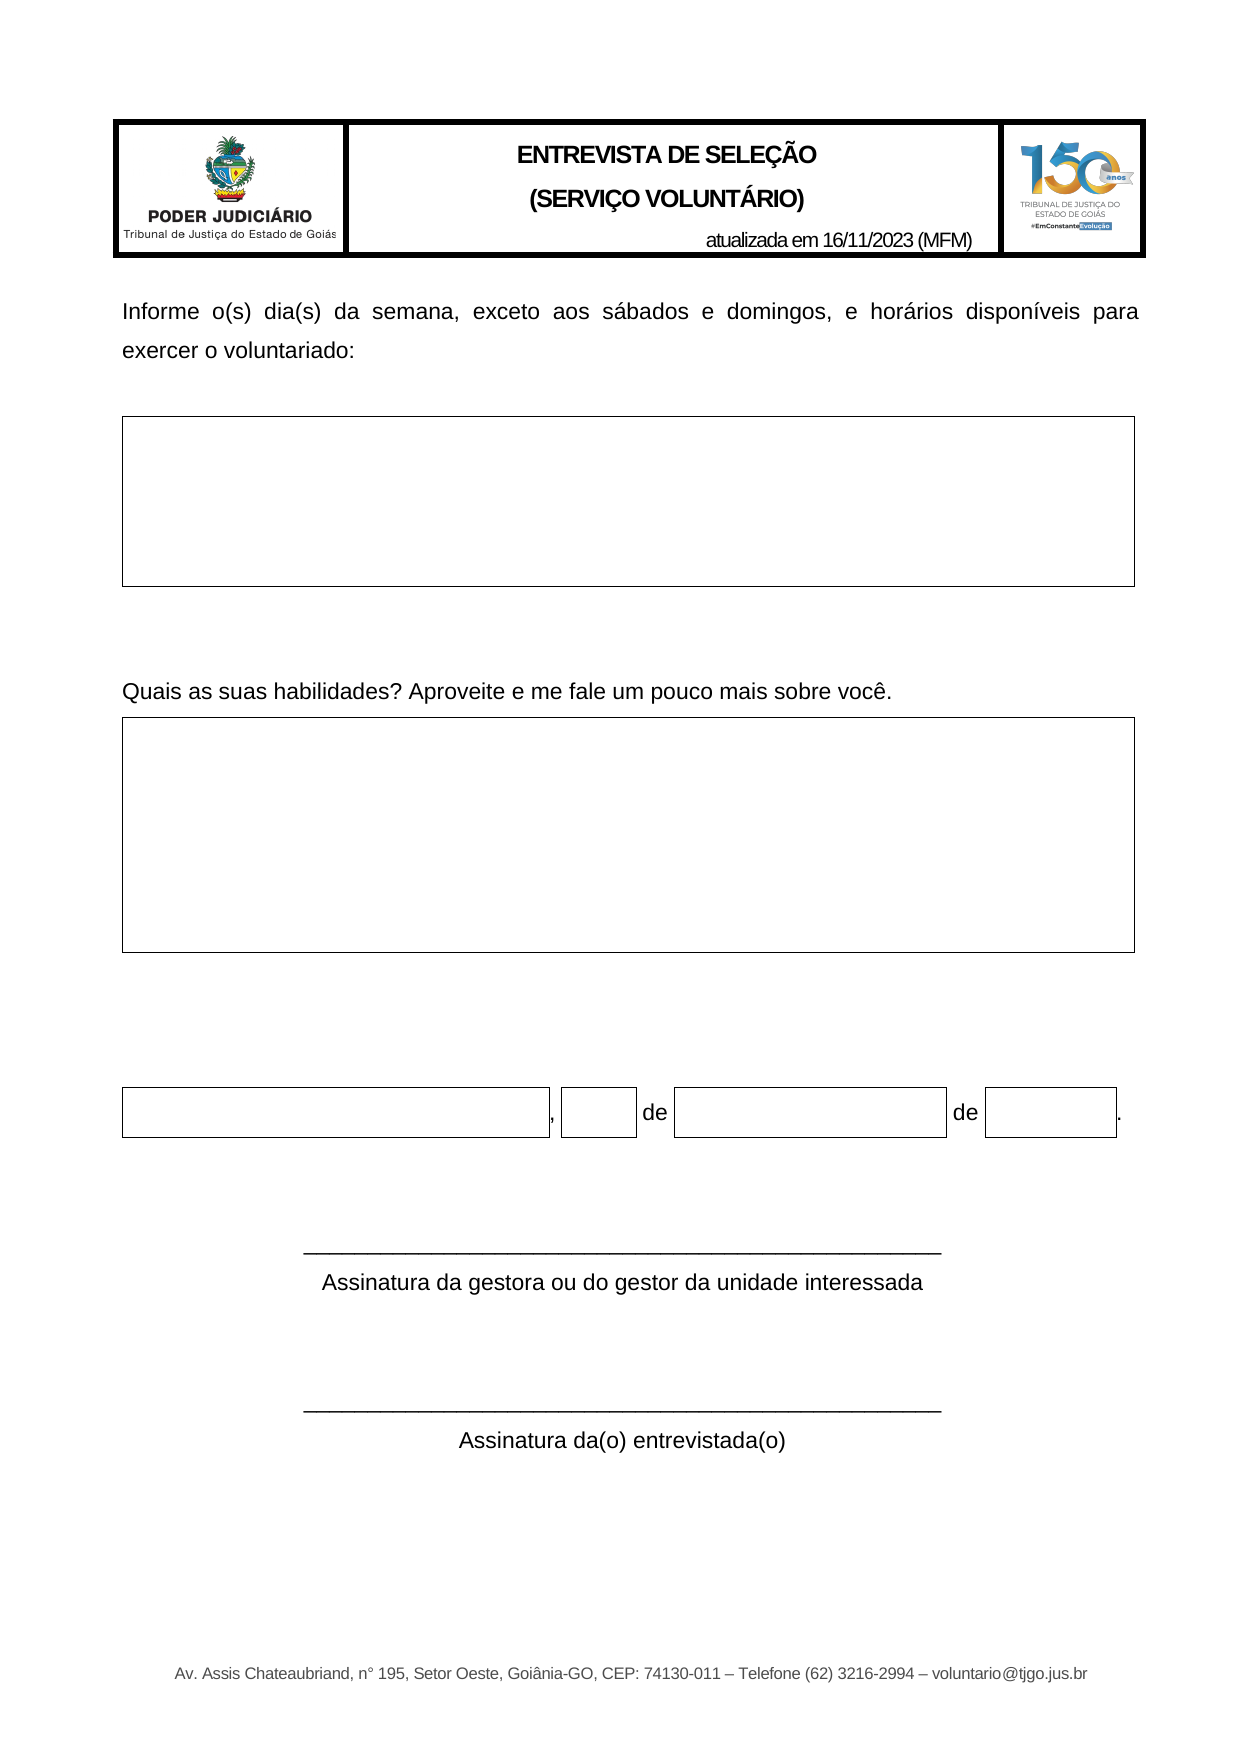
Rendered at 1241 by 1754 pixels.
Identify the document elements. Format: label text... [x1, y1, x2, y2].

text Av. Assis Chateaubriand, n° 195, Setor Oeste, Goiânia-GO, CEP: 74130-011 – Telefone (62) 3216-2994 – voluntario@tjgo.jus.br [122, 1663, 1140, 1683]
text Informe o(s) dia(s) da semana, exceto aos sábados e domingos, e horários disponíveis para exercer o voluntariado: [122, 298, 1140, 364]
text Assinatura da gestora ou do gestor da unidade interessada [104, 1269, 1140, 1295]
text Quais as suas habilidades? Aproveite e me fale um pouco mais sobre você. [122, 678, 1140, 704]
table_header [1004, 125, 1140, 252]
text __________________________________________________ [104, 1229, 1140, 1256]
text . [1117, 1087, 1140, 1137]
text de [947, 1087, 985, 1137]
table_header [119, 125, 343, 252]
picture [123, 136, 336, 240]
text Assinatura da(o) entrevistada(o) [104, 1427, 1140, 1453]
picture [1016, 136, 1136, 234]
table_header ENTREVISTA DE SELEÇÃO (SERVIÇO VOLUNTÁRIO) atualizada em 16/11/2023 (MFM) [349, 125, 998, 252]
text , [550, 1087, 561, 1137]
text __________________________________________________ [104, 1387, 1140, 1413]
text de [637, 1087, 674, 1137]
